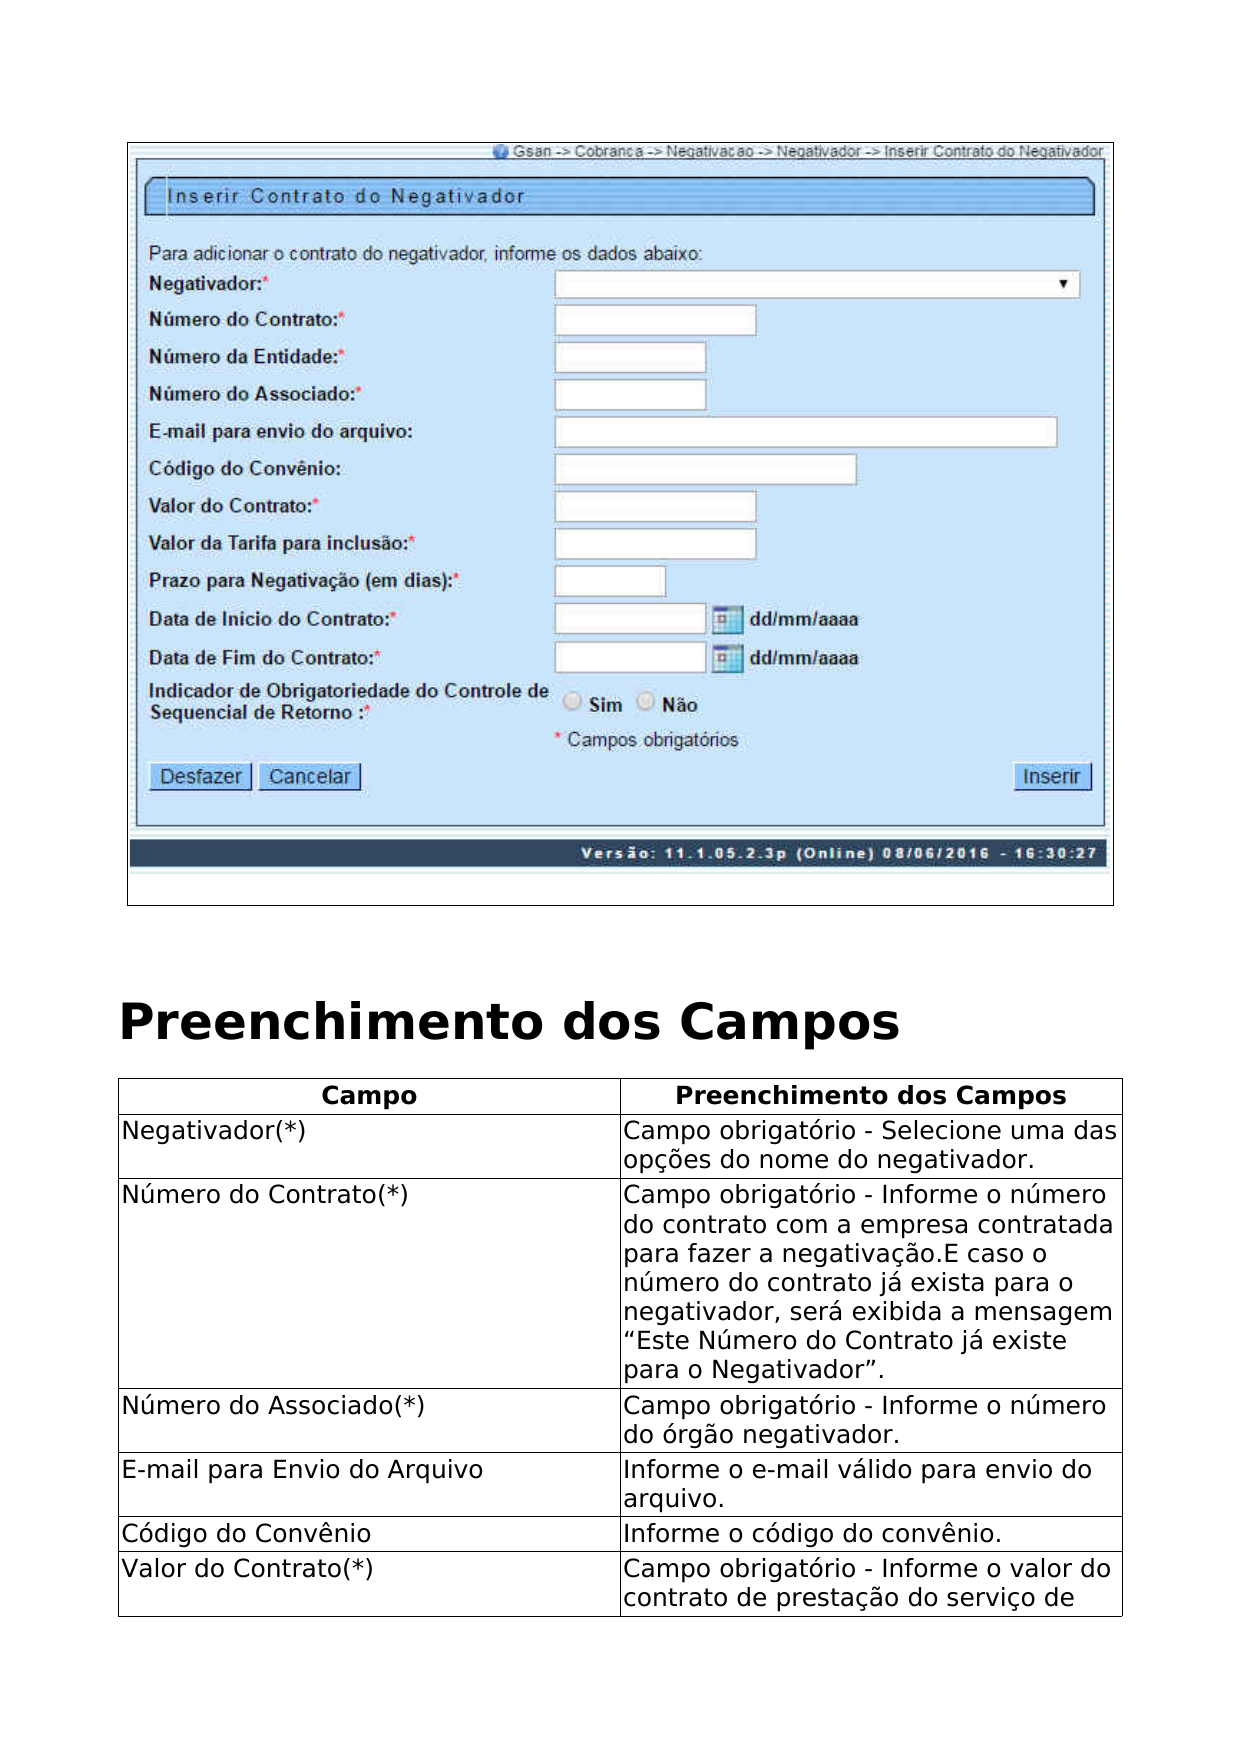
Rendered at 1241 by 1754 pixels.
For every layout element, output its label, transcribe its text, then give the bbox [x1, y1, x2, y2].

table_cell Campo obrigatório - Informe o valor do contrato de prestação do serviço de [621, 1552, 1122, 1616]
table_cell Número do Associado(*) [119, 1389, 620, 1452]
table_cell Informe o código do convênio. [621, 1517, 1122, 1551]
table_cell Informe o e-mail válido para envio do arquivo. [621, 1453, 1122, 1516]
table_cell Negativador(*) [119, 1115, 620, 1178]
picture [129, 144, 1111, 874]
table_cell Campo obrigatório - Informe o número do órgão negativador. [621, 1389, 1122, 1452]
table_header Preenchimento dos Campos [621, 1079, 1122, 1113]
subtitle Preenchimento dos Campos [118, 993, 1122, 1051]
table_header Campo [119, 1079, 620, 1113]
table_header [128, 143, 1113, 905]
table_cell Número do Contrato(*) [119, 1179, 620, 1388]
table_cell E-mail para Envio do Arquivo [119, 1453, 620, 1516]
table_cell Campo obrigatório - Selecione uma das opções do nome do negativador. [621, 1115, 1122, 1178]
table_cell Valor do Contrato(*) [119, 1552, 620, 1616]
table_cell Código do Convênio [119, 1517, 620, 1551]
table_cell Campo obrigatório - Informe o número do contrato com a empresa contratada para fazer a negativação.E caso o número do contrato já exista para o negativador, será exibida a mensagem “Este Número do Contrato já existe para o Negativador”. [621, 1179, 1122, 1388]
